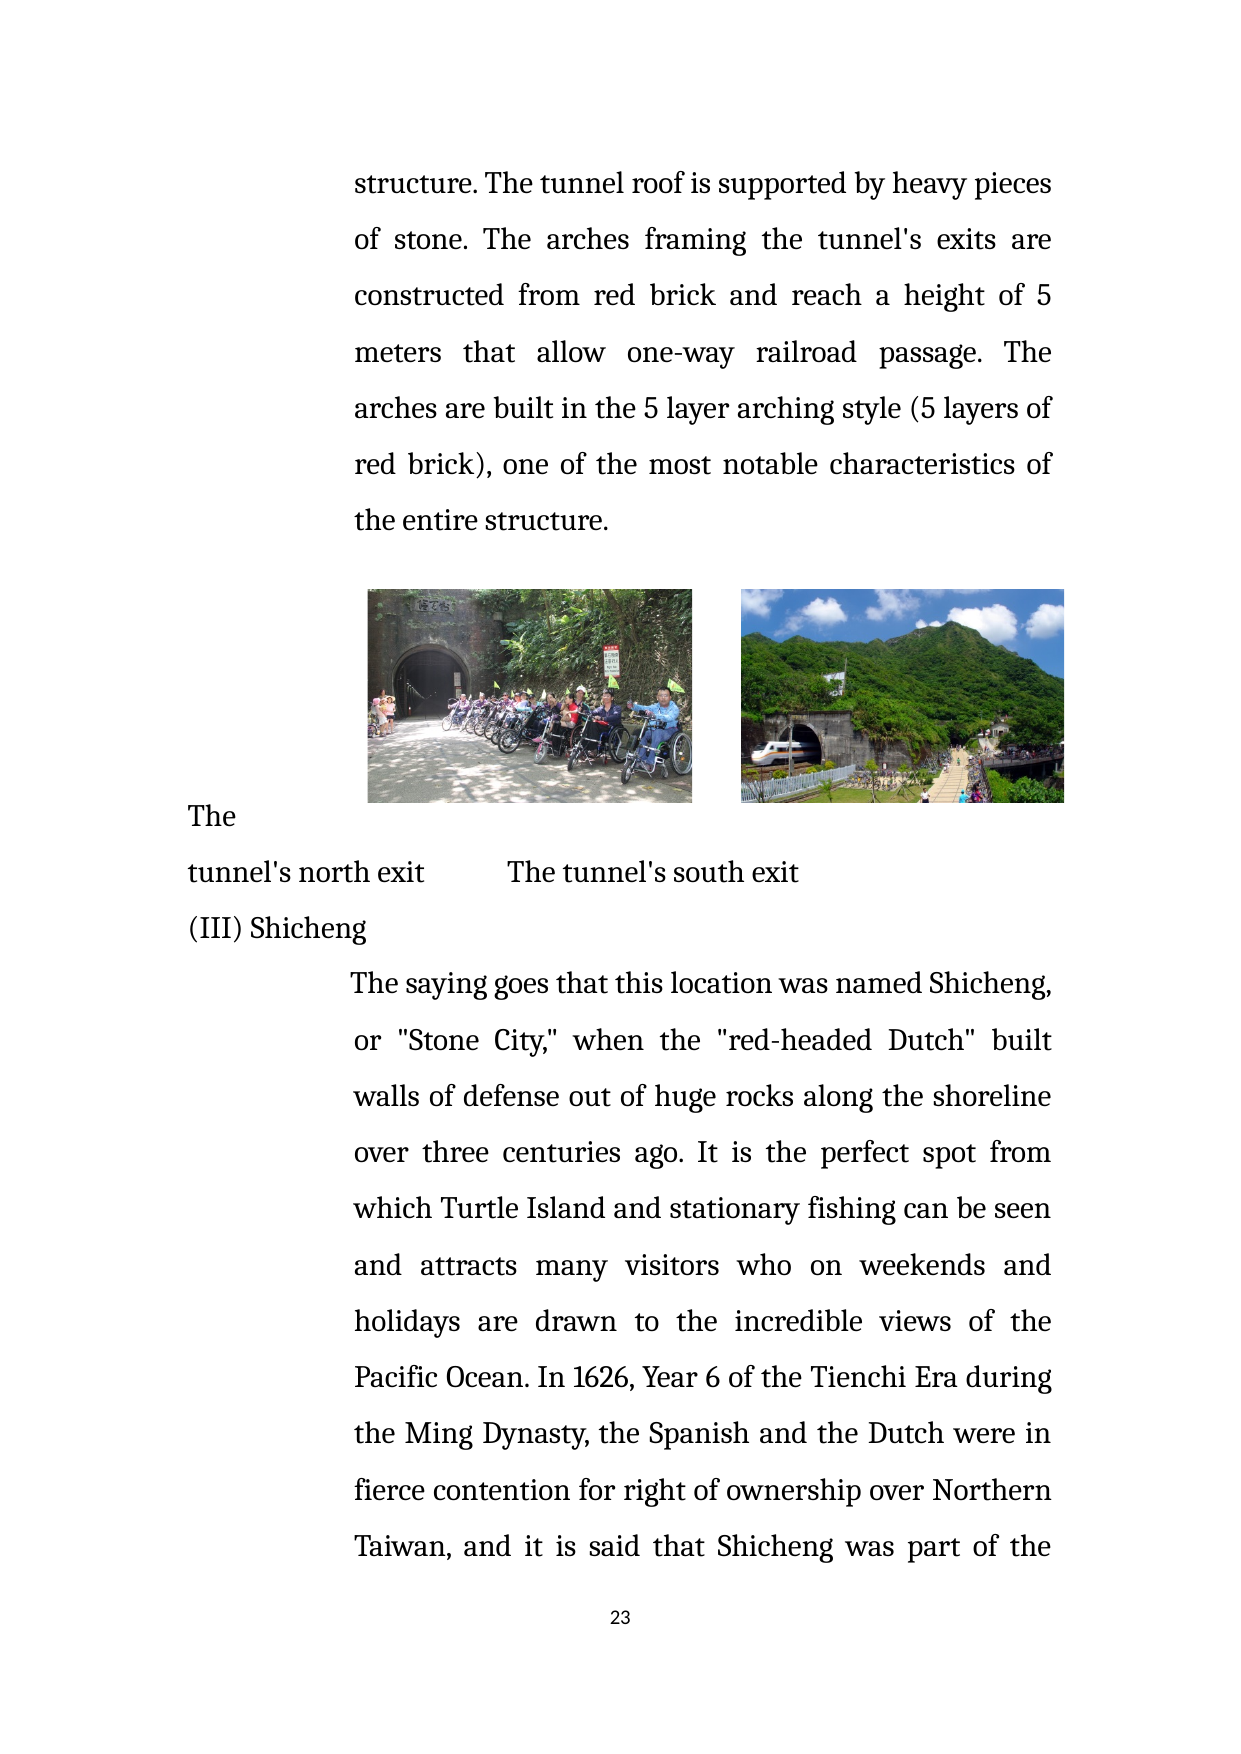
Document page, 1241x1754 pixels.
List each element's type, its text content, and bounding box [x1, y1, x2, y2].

text (III) Shicheng [187, 909, 1053, 947]
picture [367, 589, 693, 806]
text The saying goes that this location was named Shicheng, or "Stone City," when the "red-headed Dutch" built walls of defense out of huge rocks along the shoreline over three centuries ago. It is the perfect spot from which Turtle Island and stationary fishing can be seen and attracts many visitors who on weekends and holidays are drawn to the incredible views of the Pacific Ocean. In 1626, Year 6 of the Tienchi Era during the Ming Dynasty, the Spanish and the Dutch were in fierce contention for right of ownership over Northern Taiwan, and it is said that Shicheng was part of the [350, 965, 1053, 1565]
text structure. The tunnel roof is supported by heavy pieces of stone. The arches framing the tunnel's exits are constructed from red brick and reach a height of 5 meters that allow one-way railroad passage. The arches are built in the 5 layer arching style (5 layers of red brick), one of the most notable characteristics of the entire structure. [354, 164, 1053, 539]
text The tunnel's north exit The tunnel's south exit [187, 779, 1053, 892]
picture [741, 589, 1065, 804]
